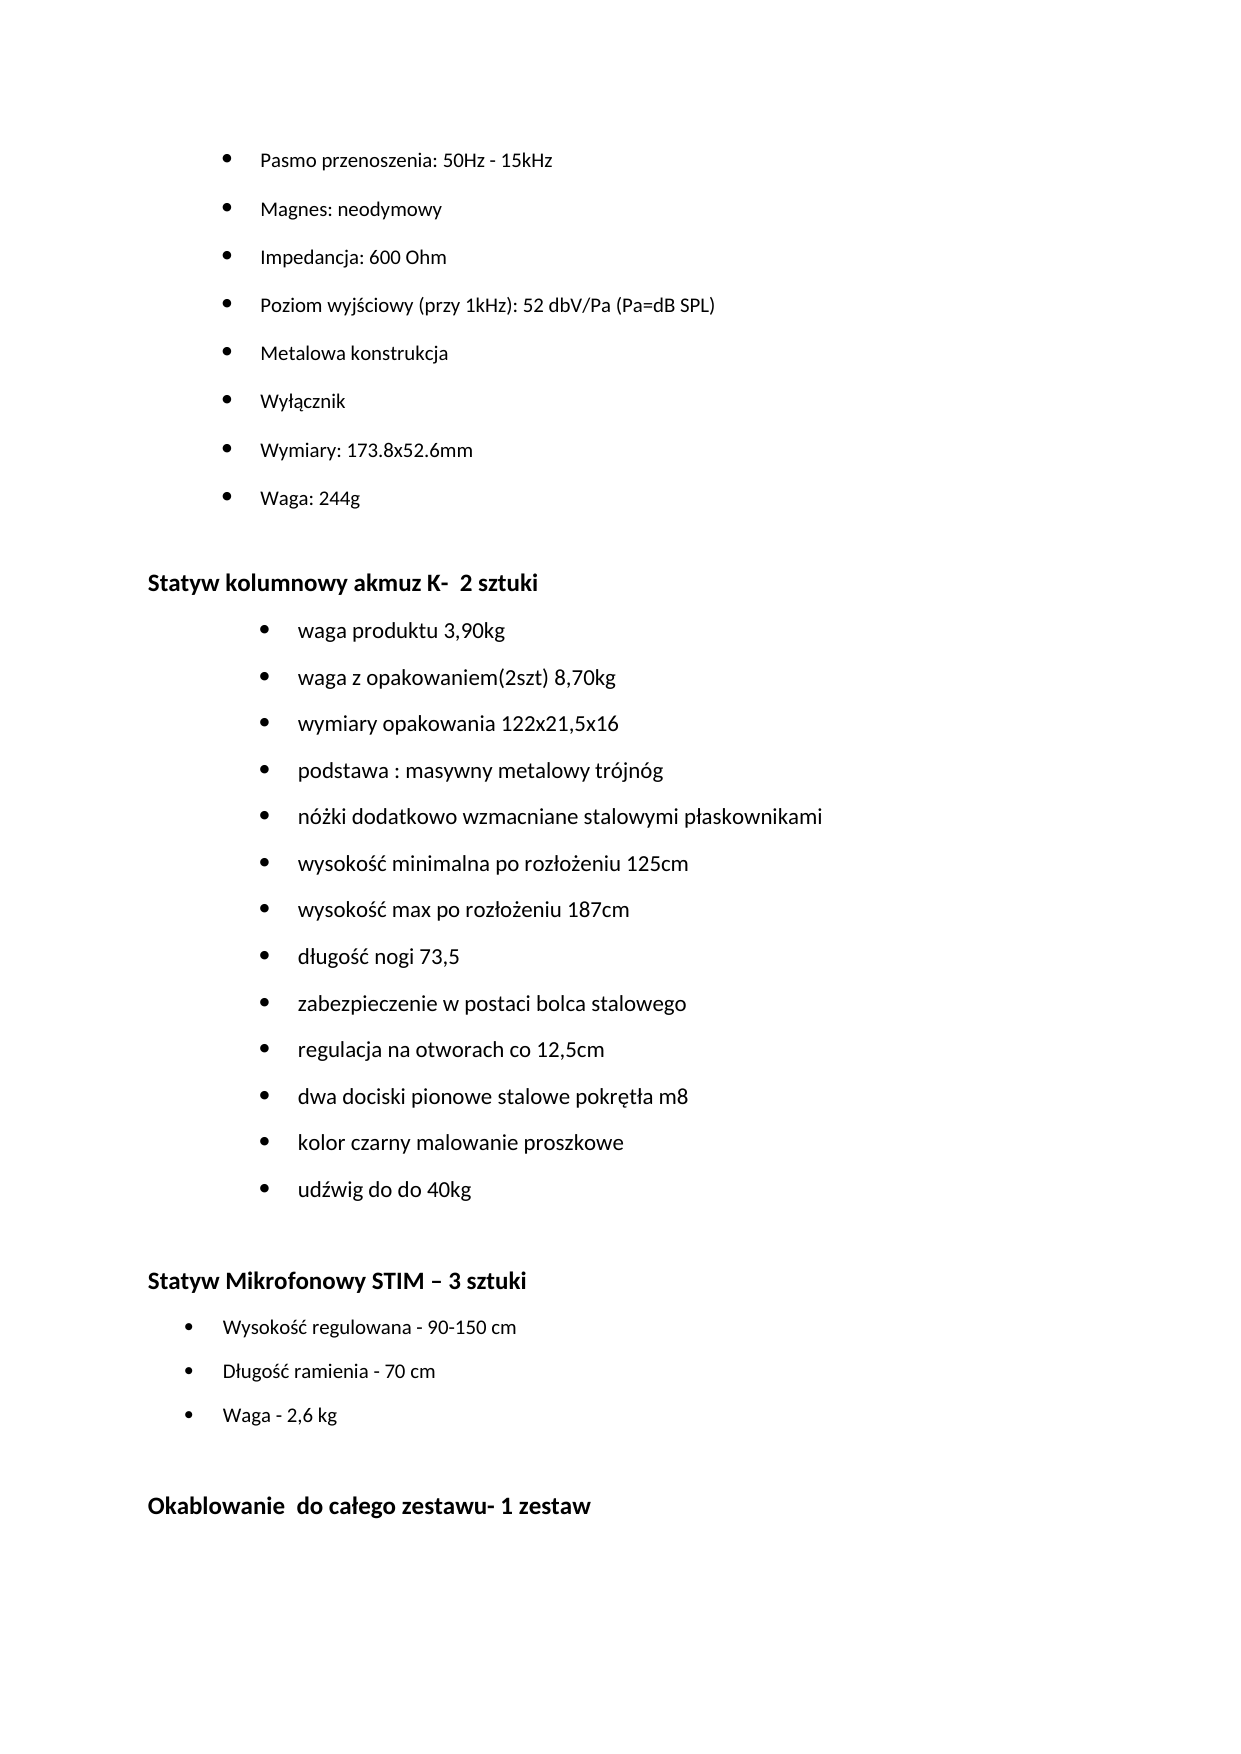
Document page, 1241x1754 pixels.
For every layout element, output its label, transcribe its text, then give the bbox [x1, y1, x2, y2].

list Wyłącznik [223, 389, 1093, 414]
list Waga: 244g [223, 485, 1093, 511]
list wysokość max po rozłożeniu 187cm [260, 896, 1093, 923]
list nóżki dodatkowo wzmacniane stalowymi płaskownikami [260, 802, 1093, 830]
list podstawa : masywny metalowy trójnóg [260, 756, 1093, 784]
list Metalowa konstrukcja [223, 341, 1093, 366]
text Statyw kolumnowy akmuz K- 2 sztuki [148, 567, 1093, 597]
list wysokość minimalna po rozłożeniu 125cm [260, 849, 1093, 877]
text Statyw Mikrofonowy STIM – 3 sztuki [148, 1265, 1093, 1296]
list regulacja na otworach co 12,5cm [260, 1035, 1093, 1063]
text Okablowanie do całego zestawu- 1 zestaw [148, 1490, 1093, 1521]
list Długość ramienia - 70 cm [185, 1358, 1093, 1384]
list dwa dociski pionowe stalowe pokrętła m8 [260, 1082, 1093, 1110]
list zabezpieczenie w postaci bolca stalowego [260, 989, 1093, 1017]
list udźwig do do 40kg [260, 1175, 1093, 1203]
list Wymiary: 173.8x52.6mm [223, 437, 1093, 463]
list waga produktu 3,90kg [260, 616, 1093, 644]
list Poziom wyjściowy (przy 1kHz): 52 dbV/Pa (Pa=dB SPL) [223, 292, 1093, 318]
list wymiary opakowania 122x21,5x16 [260, 709, 1093, 737]
list kolor czarny malowanie proszkowe [260, 1128, 1093, 1156]
list Wysokość regulowana - 90-150 cm [185, 1314, 1093, 1340]
list Impedancja: 600 Ohm [223, 244, 1093, 270]
list Magnes: neodymowy [223, 196, 1093, 221]
list długość nogi 73,5 [260, 942, 1093, 970]
list waga z opakowaniem(2szt) 8,70kg [260, 663, 1093, 691]
list Pasmo przenoszenia: 50Hz - 15kHz [223, 148, 1093, 173]
list Waga - 2,6 kg [185, 1402, 1093, 1428]
